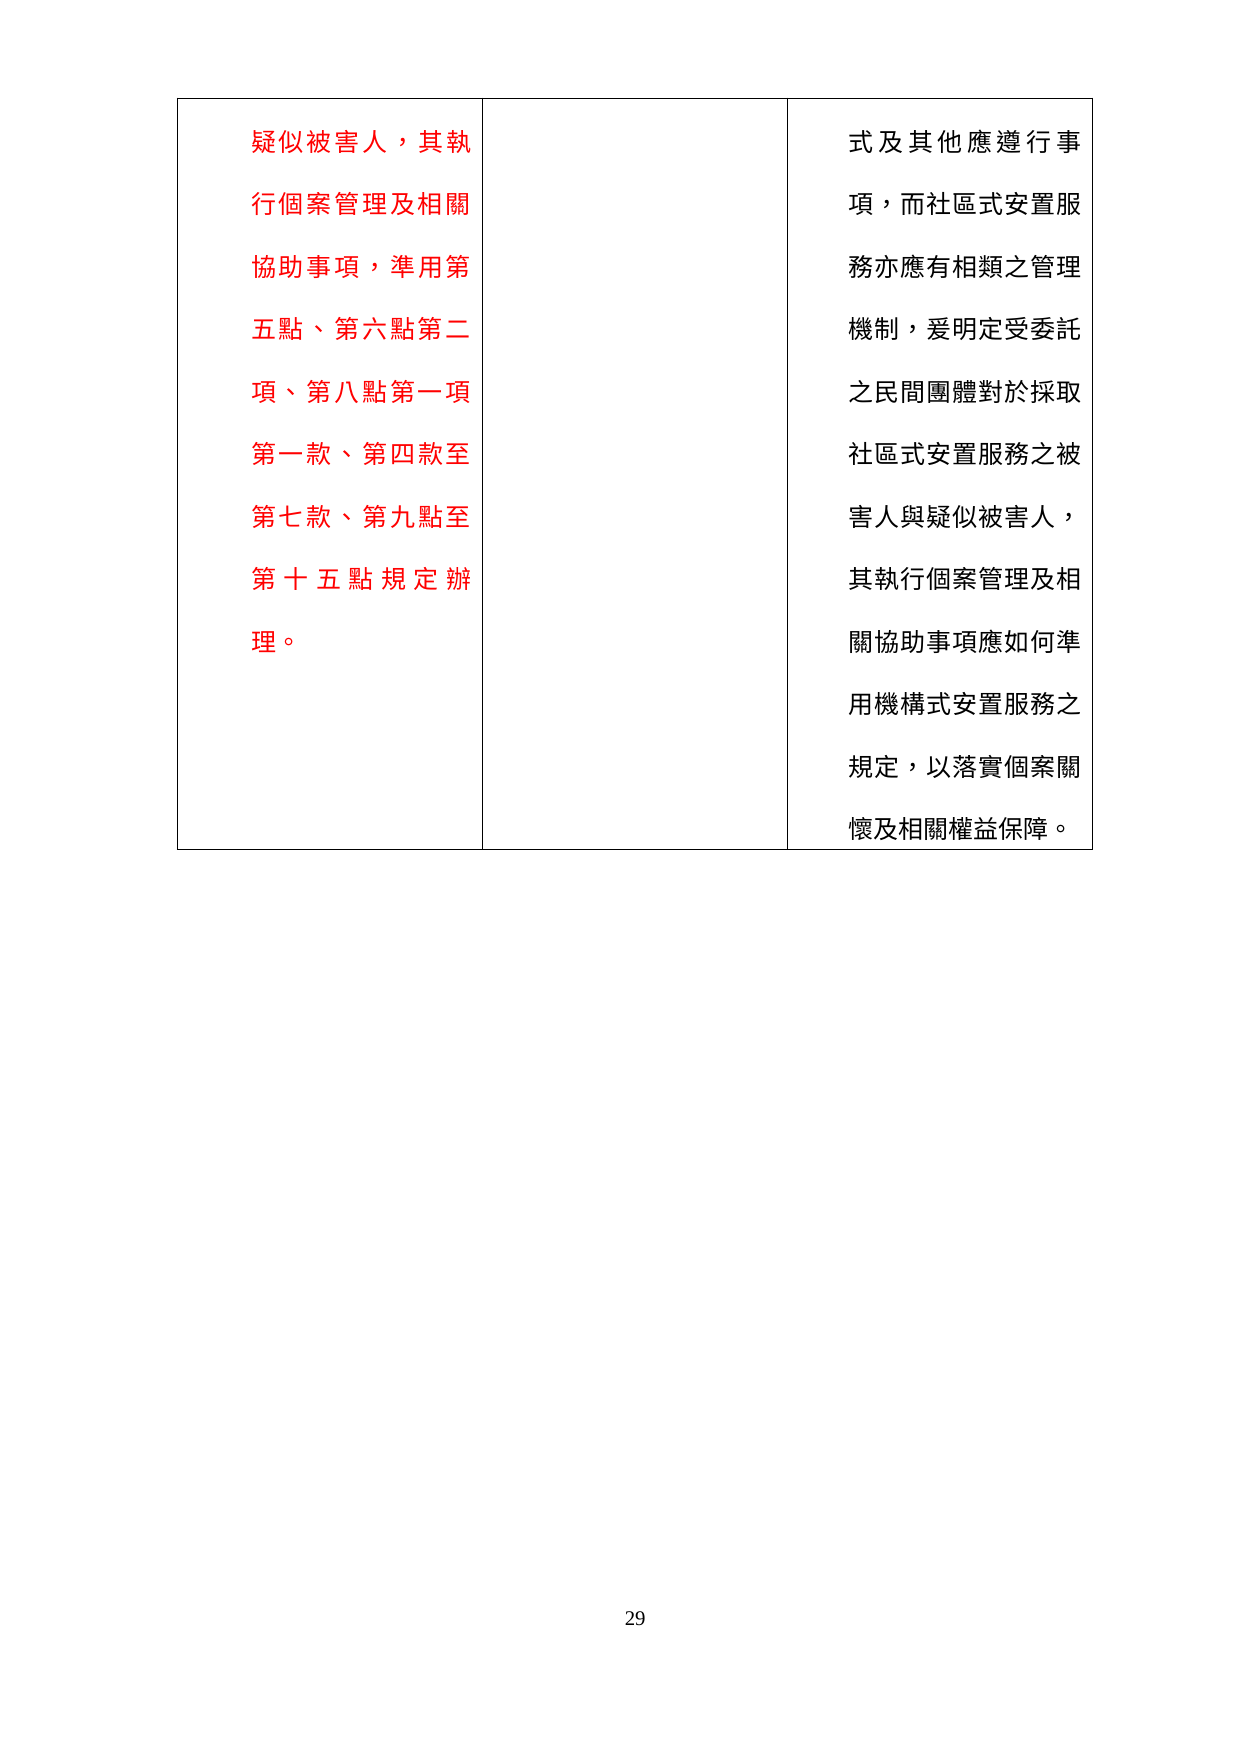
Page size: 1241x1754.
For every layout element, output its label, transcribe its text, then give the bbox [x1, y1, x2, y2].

table_cell [483, 99, 787, 848]
table_cell 式及其他應遵行事項，而社區式安置服務亦應有相類之管理機制，爰明定受委託之民間團體對於採取社區式安置服務之被害人與疑似被害人，其執行個案管理及相關協助事項應如何準用機構式安置服務之規定，以落實個案關懷及相關權益保障。 [788, 99, 1092, 848]
table_cell 疑似被害人，其執行個案管理及相關協助事項，準用第五點、第六點第二項、第八點第一項第一款、第四款至第七款、第九點至第十五點規定辦理。 [178, 99, 482, 848]
